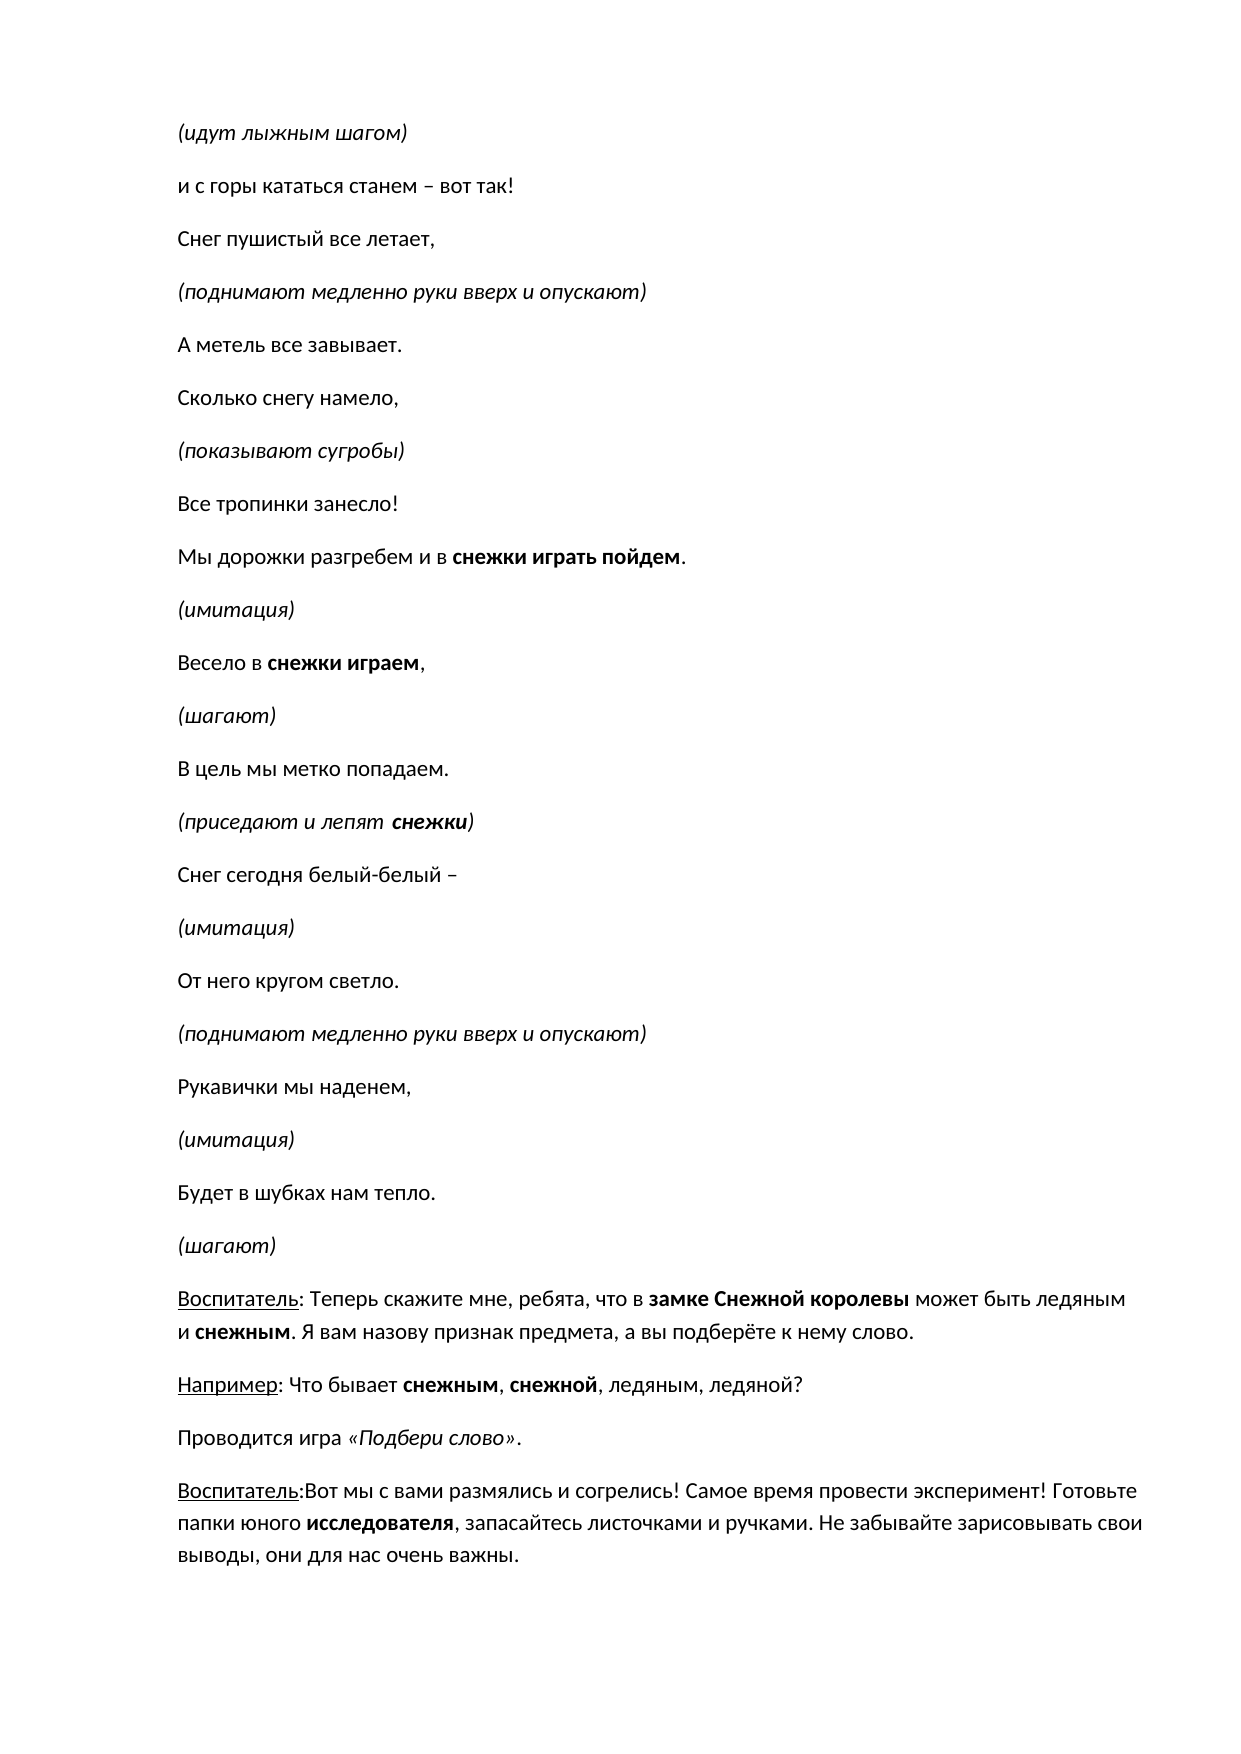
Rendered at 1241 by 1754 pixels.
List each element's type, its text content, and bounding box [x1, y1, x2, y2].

text (имитация) [177, 913, 1152, 941]
text Снег пушистый все летает, [177, 224, 1152, 252]
text Снег сегодня белый-белый – [177, 860, 1152, 888]
text Воспитатель: Теперь скажите мне, ребята, что в замке Снежной королевы может быть ледяным и снежным. Я вам назову признак предмета, а вы подберёте к нему слово. [177, 1284, 1152, 1345]
text (приседают и лепят снежки) [177, 807, 1152, 835]
text Весело в снежки играем, [177, 648, 1152, 676]
text В цель мы метко попадаем. [177, 754, 1152, 782]
text (поднимают медленно руки вверх и опускают) [177, 277, 1152, 305]
text Например: Что бывает снежным, снежной, ледяным, ледяной? [177, 1370, 1152, 1398]
text Сколько снегу намело, [177, 383, 1152, 411]
text (имитация) [177, 1126, 1152, 1153]
text Проводится игра «Подбери слово». [177, 1423, 1152, 1451]
text Все тропинки занесло! [177, 489, 1152, 517]
text Мы дорожки разгребем и в снежки играть пойдем. [177, 542, 1152, 570]
text (шагают) [177, 1232, 1152, 1259]
text Воспитатель:Вот мы с вами размялись и согрелись! Самое время провести эксперимент! Готовьте папки юного исследователя, запасайтесь листочками и ручками. Не забывайте зарисовывать свои выводы, они для нас очень важны. [177, 1476, 1152, 1568]
text А метель все завывает. [177, 330, 1152, 358]
text (поднимают медленно руки вверх и опускают) [177, 1019, 1152, 1047]
text и с горы кататься станем – вот так! [177, 171, 1152, 199]
text Будет в шубках нам тепло. [177, 1178, 1152, 1207]
text От него кругом светло. [177, 966, 1152, 994]
text (шагают) [177, 701, 1152, 729]
text (идут лыжным шагом) [177, 118, 1152, 146]
text (имитация) [177, 595, 1152, 623]
text Рукавички мы наденем, [177, 1072, 1152, 1101]
text (показывают сугробы) [177, 436, 1152, 464]
